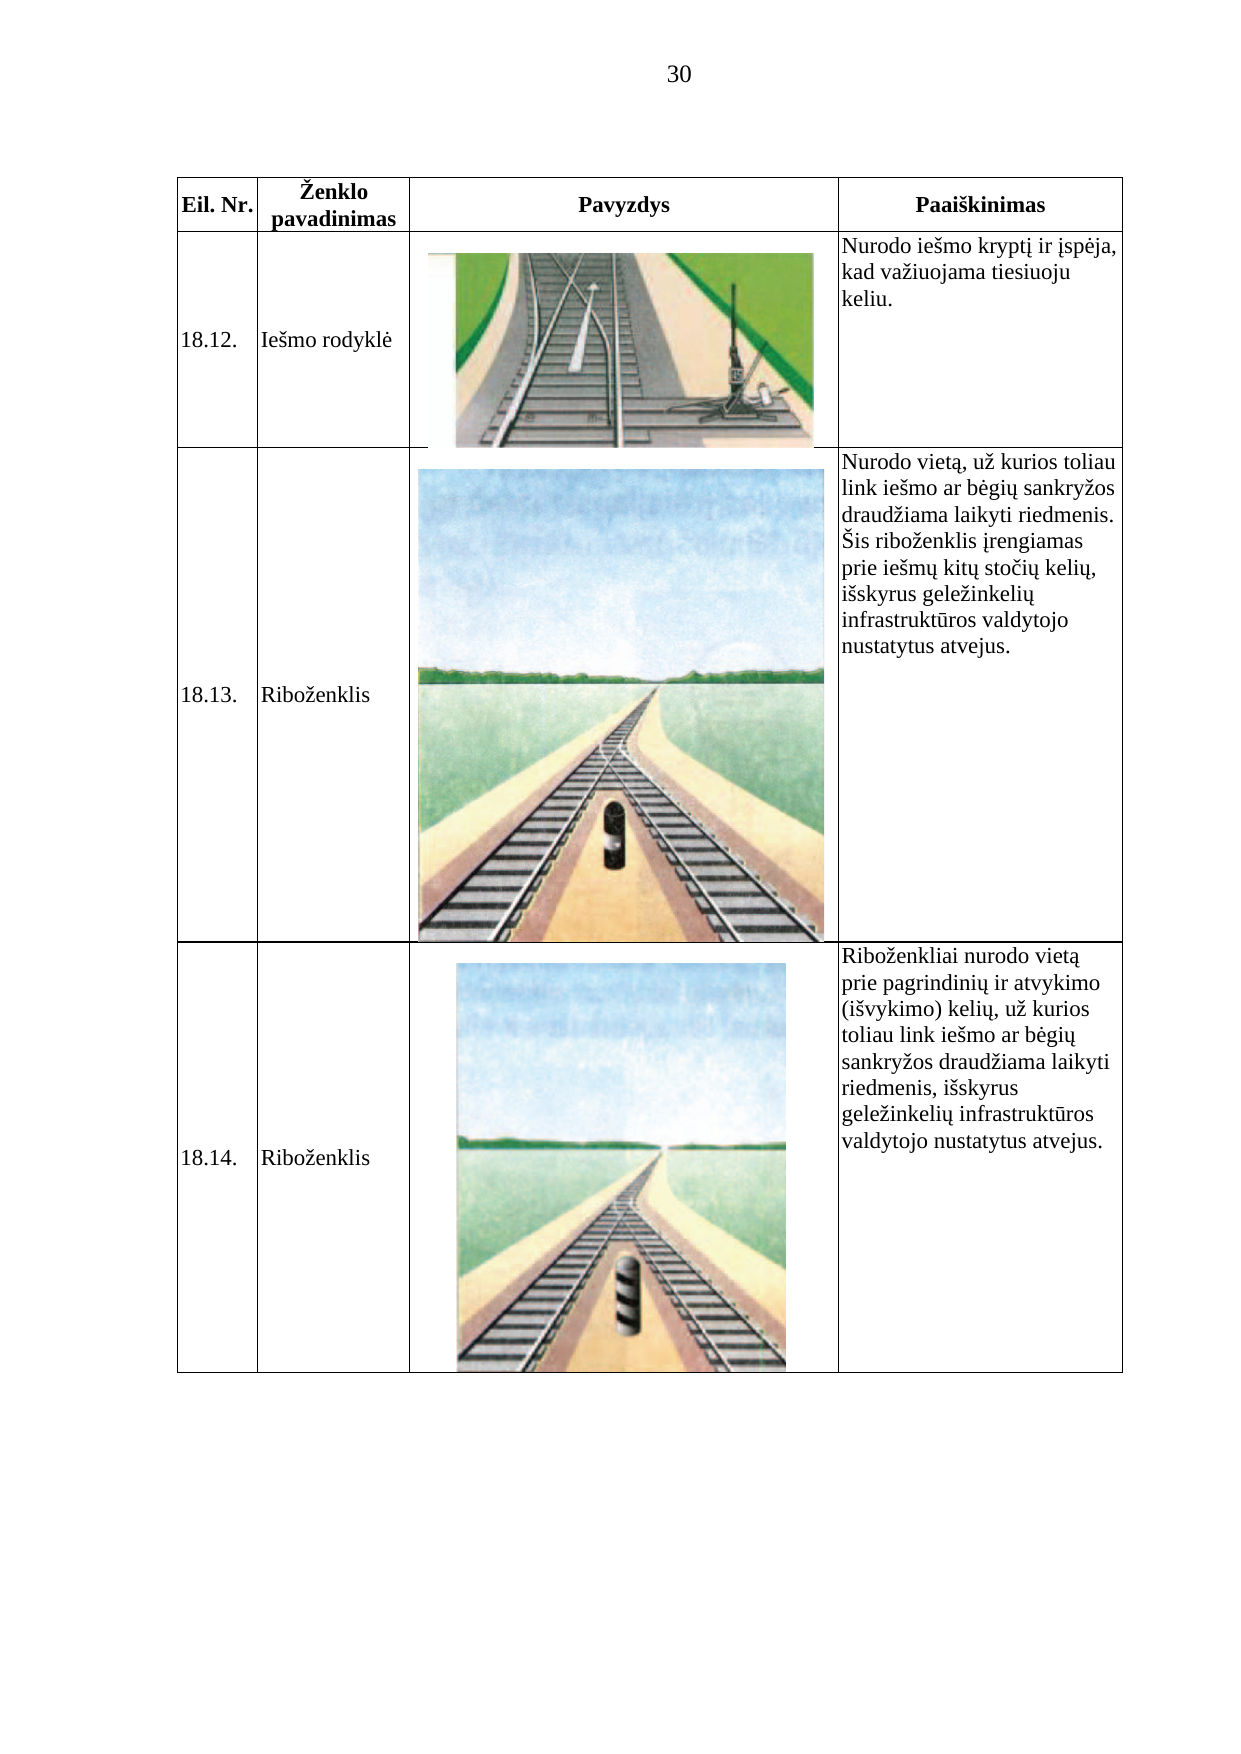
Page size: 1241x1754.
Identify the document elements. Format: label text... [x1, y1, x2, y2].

table_cell (pav.) [410, 448, 838, 941]
table_cell Iešmo rodyklė [258, 232, 409, 447]
table_header Paaiškinimas [839, 178, 1122, 231]
table_cell 18.14. [178, 943, 257, 1372]
table_cell Nurodo vietą, už kurios toliau link iešmo ar bėgių sankryžos draudžiama laikyti riedmenis. Šis riboženklis įrengiamas prie iešmų kitų stočių kelių, išskyrus geležinkelių infrastruktūros valdytojo nustatytus atvejus. [839, 448, 1122, 941]
table_cell Nurodo iešmo kryptį ir įspėja, kad važiuojama tiesiuoju keliu. [839, 232, 1122, 447]
table_cell Riboženklis [258, 448, 409, 941]
table_header Pavyzdys [410, 178, 838, 231]
table_cell Riboženklis [258, 943, 409, 1372]
table_cell 18.12. [178, 232, 257, 447]
table_header Eil. Nr. [178, 178, 257, 231]
table_cell (pav.) [410, 232, 838, 447]
table_header Ženklo pavadinimas [258, 178, 409, 231]
table_cell Riboženkliai nurodo vietą prie pagrindinių ir atvykimo (išvykimo) kelių, už kurios toliau link iešmo ar bėgių sankryžos draudžiama laikyti riedmenis, išskyrus geležinkelių infrastruktūros valdytojo nustatytus atvejus. [839, 943, 1122, 1372]
table_cell 18.13. [178, 448, 257, 941]
table_cell (pav.) [410, 943, 838, 1372]
